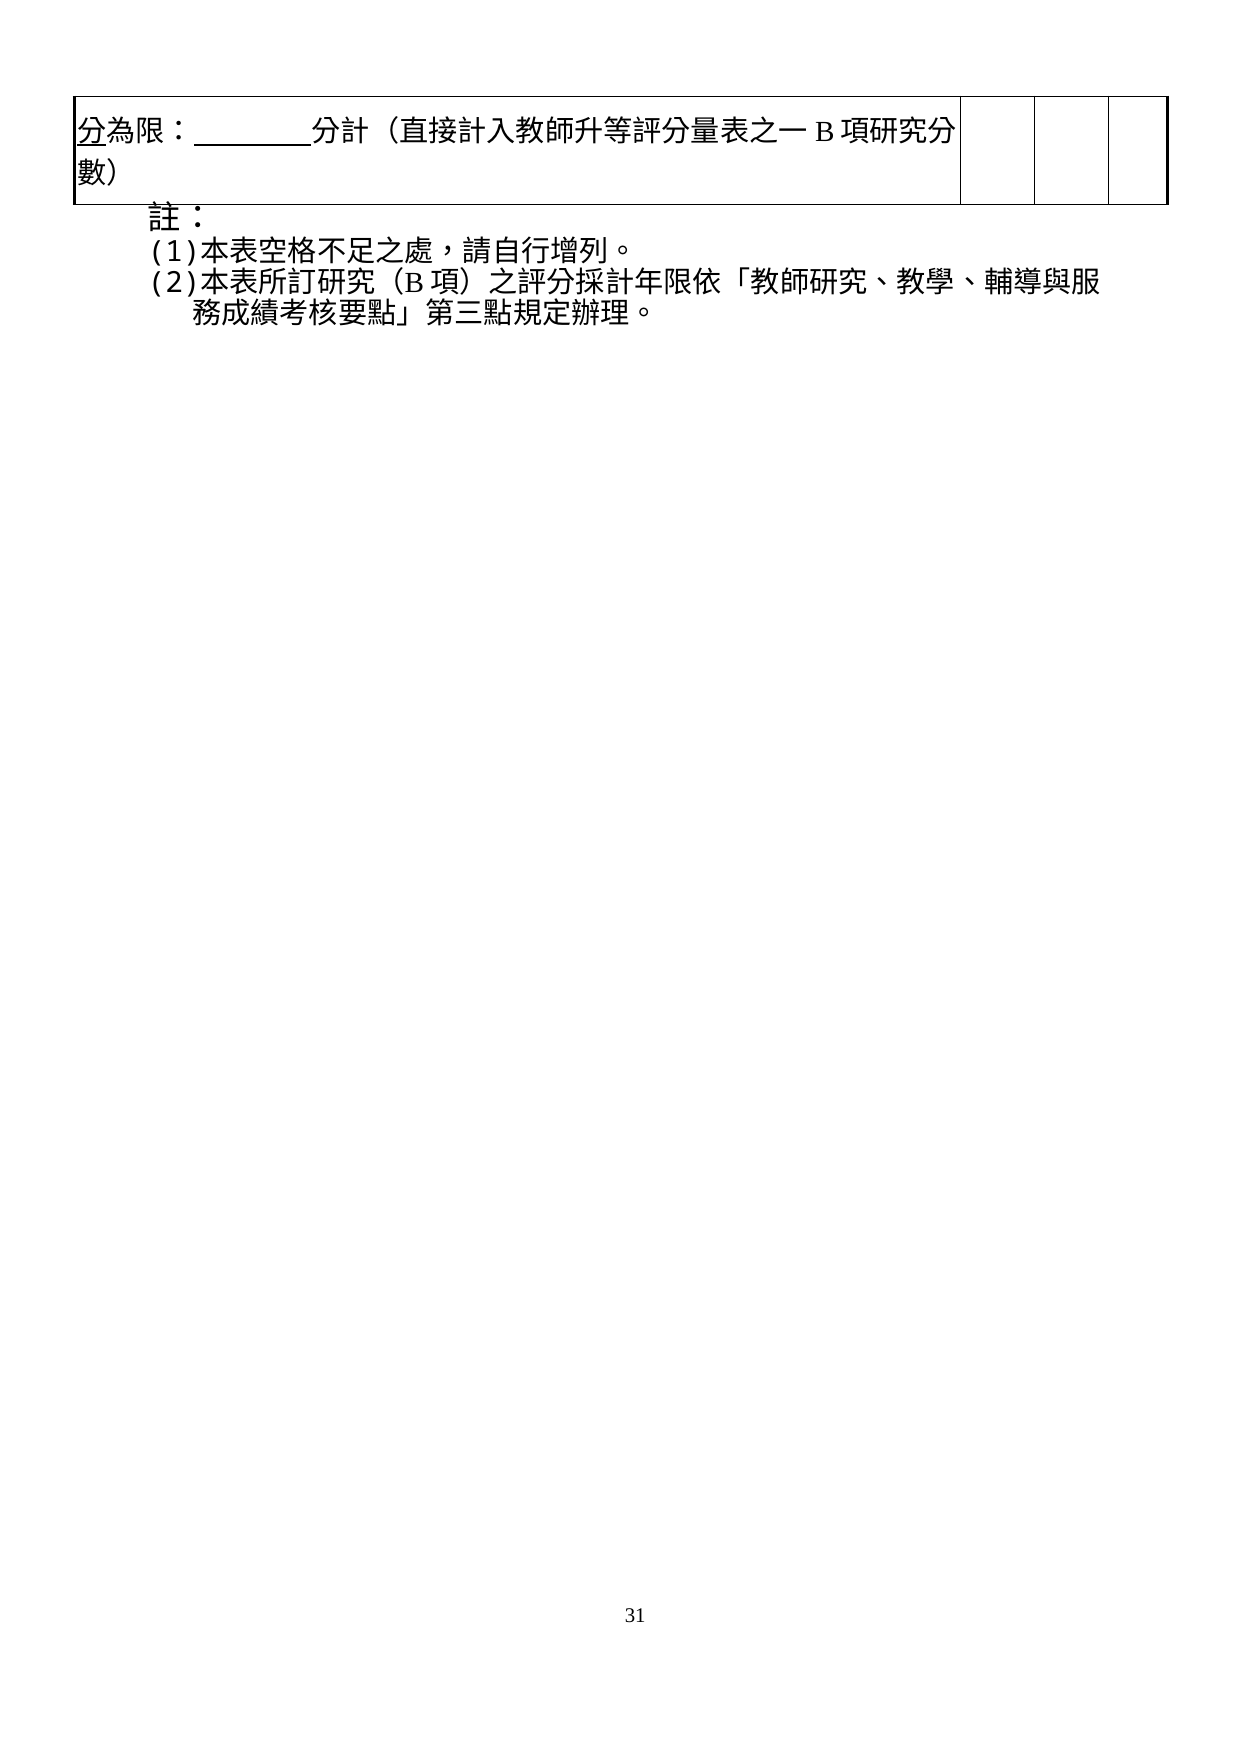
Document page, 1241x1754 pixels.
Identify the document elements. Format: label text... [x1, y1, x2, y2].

text 註： [148, 205, 1122, 236]
text (1)本表空格不足之處，請自行增列。 [148, 236, 1122, 267]
table_cell [1109, 97, 1166, 204]
table_cell 分為限： 分計（直接計入教師升等評分量表之一B項研究分數） [76, 97, 960, 204]
table_cell [961, 97, 1034, 204]
table_cell [1035, 97, 1108, 204]
text (2)本表所訂研究（B項）之評分採計年限依「教師研究、教學、輔導與服務成績考核要點」第三點規定辦理。 [148, 267, 1122, 330]
